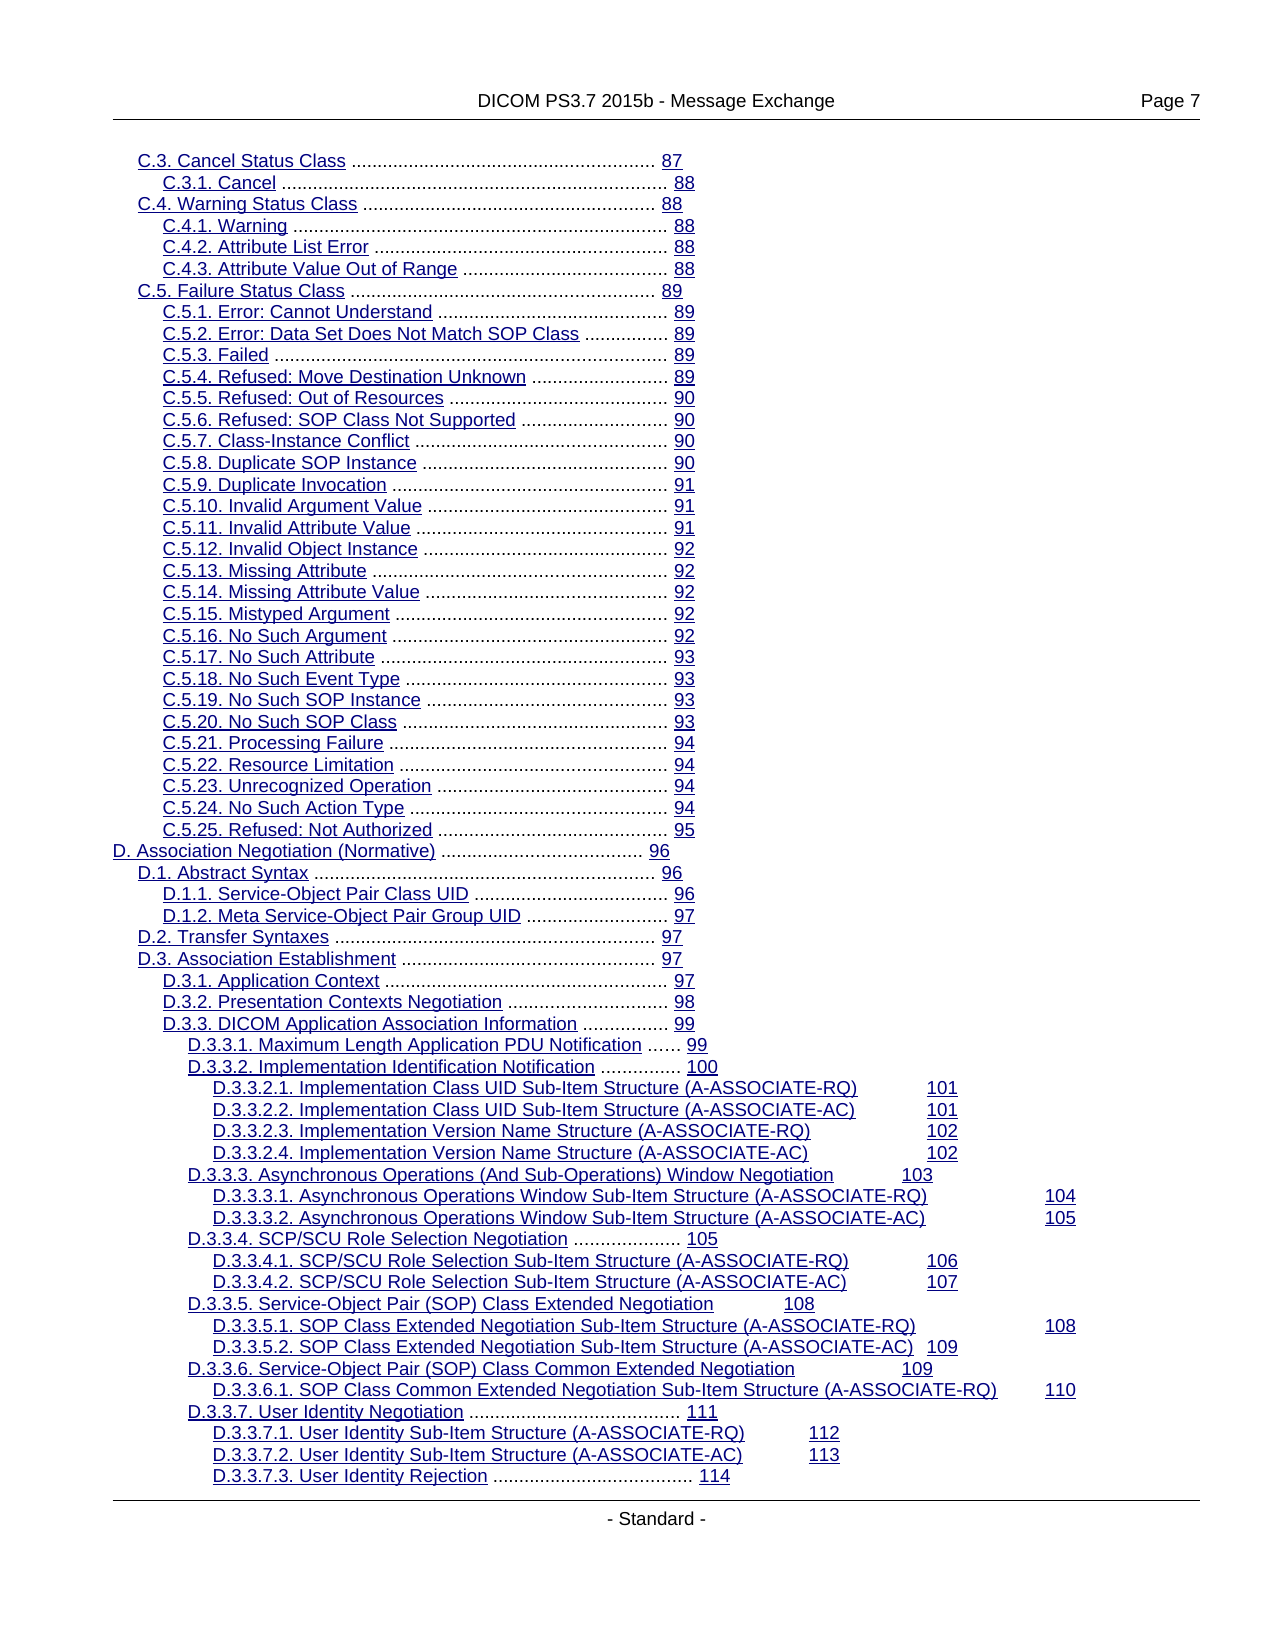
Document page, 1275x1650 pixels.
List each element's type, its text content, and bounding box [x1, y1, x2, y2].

text D.3.3.2.4. Implementation Version Name Structure (A-ASSOCIATE-AC) 0 [212, 1142, 1175, 1163]
text C.5.24. No Such Action Type 0 [162, 797, 1175, 818]
text D.3.3.7.1. User Identity Sub-Item Structure (A-ASSOCIATE-RQ) 0 [212, 1422, 1175, 1444]
text C.5.23. Unrecognized Operation 0 [162, 775, 1175, 797]
text D.3.3.2. Implementation Identification Notification 0 [187, 1056, 1175, 1077]
text C.5.22. Resource Limitation 0 [162, 754, 1175, 775]
text C.5.7. Class-Instance Conflict 0 [162, 430, 1175, 452]
text C.5.12. Invalid Object Instance 0 [162, 538, 1175, 560]
text C.3. Cancel Status Class 0 [137, 150, 1175, 172]
text C.5. Failure Status Class 0 [137, 279, 1175, 301]
text D.3.3.3. Asynchronous Operations (And Sub-Operations) Window Negotiation 0 [187, 1163, 1175, 1185]
text D.1. Abstract Syntax 0 [137, 862, 1175, 883]
text C.5.19. No Such SOP Instance 0 [162, 689, 1175, 711]
text D.1.2. Meta Service-Object Pair Group UID 0 [162, 905, 1175, 926]
text C.5.18. No Such Event Type 0 [162, 667, 1175, 689]
text D.2. Transfer Syntaxes 0 [137, 926, 1175, 948]
text D.3.3.2.2. Implementation Class UID Sub-Item Structure (A-ASSOCIATE-AC) 0 [212, 1099, 1175, 1120]
text D.1.1. Service-Object Pair Class UID 0 [162, 883, 1175, 905]
text C.5.5. Refused: Out of Resources 0 [162, 387, 1175, 409]
text D.3.3.7. User Identity Negotiation 0 [187, 1401, 1175, 1422]
text D.3.3.7.2. User Identity Sub-Item Structure (A-ASSOCIATE-AC) 0 [212, 1444, 1175, 1465]
text D. Association Negotiation (Normative) 0 [112, 840, 1175, 862]
text C.5.21. Processing Failure 0 [162, 732, 1175, 754]
text C.5.13. Missing Attribute 0 [162, 560, 1175, 581]
text C.4.3. Attribute Value Out of Range 0 [162, 258, 1175, 279]
text D.3.1. Application Context 0 [162, 969, 1175, 991]
text C.5.9. Duplicate Invocation 0 [162, 473, 1175, 495]
text C.5.16. No Such Argument 0 [162, 624, 1175, 646]
text C.5.20. No Such SOP Class 0 [162, 711, 1175, 732]
text D.3.3.2.1. Implementation Class UID Sub-Item Structure (A-ASSOCIATE-RQ) 0 [212, 1077, 1175, 1099]
text D.3. Association Establishment 0 [137, 948, 1175, 969]
text C.5.25. Refused: Not Authorized 0 [162, 818, 1175, 840]
text D.3.2. Presentation Contexts Negotiation 0 [162, 991, 1175, 1012]
text C.4.1. Warning 0 [162, 215, 1175, 236]
text D.3.3.4. SCP/SCU Role Selection Negotiation 0 [187, 1228, 1175, 1250]
text C.5.15. Mistyped Argument 0 [162, 603, 1175, 624]
text C.5.14. Missing Attribute Value 0 [162, 581, 1175, 603]
text C.5.3. Failed 0 [162, 344, 1175, 366]
text D.3.3.6. Service-Object Pair (SOP) Class Common Extended Negotiation 0 [187, 1357, 1175, 1379]
text C.5.6. Refused: SOP Class Not Supported 0 [162, 409, 1175, 430]
text C.5.10. Invalid Argument Value 0 [162, 495, 1175, 517]
text D.3.3.5. Service-Object Pair (SOP) Class Extended Negotiation 0 [187, 1293, 1175, 1314]
text C.3.1. Cancel 0 [162, 172, 1175, 193]
text D.3.3.6.1. SOP Class Common Extended Negotiation Sub-Item Structure (A-ASSOCIATE-RQ) 0 [212, 1379, 1175, 1401]
text D.3.3.3.1. Asynchronous Operations Window Sub-Item Structure (A-ASSOCIATE-RQ) 0 [212, 1185, 1175, 1207]
text D.3.3.7.3. User Identity Rejection 0 [212, 1465, 1175, 1487]
text C.5.11. Invalid Attribute Value 0 [162, 517, 1175, 538]
text D.3.3.4.2. SCP/SCU Role Selection Sub-Item Structure (A-ASSOCIATE-AC) 0 [212, 1271, 1175, 1293]
text C.5.1. Error: Cannot Understand 0 [162, 301, 1175, 322]
text D.3.3.3.2. Asynchronous Operations Window Sub-Item Structure (A-ASSOCIATE-AC) 0 [212, 1207, 1175, 1228]
text C.4.2. Attribute List Error 0 [162, 236, 1175, 258]
text D.3.3.5.2. SOP Class Extended Negotiation Sub-Item Structure (A-ASSOCIATE-AC) 0 [212, 1336, 1175, 1357]
text C.4. Warning Status Class 0 [137, 193, 1175, 215]
text C.5.4. Refused: Move Destination Unknown 0 [162, 366, 1175, 387]
text C.5.8. Duplicate SOP Instance 0 [162, 452, 1175, 473]
text C.5.17. No Such Attribute 0 [162, 646, 1175, 667]
text D.3.3. DICOM Application Association Information 0 [162, 1012, 1175, 1034]
text D.3.3.5.1. SOP Class Extended Negotiation Sub-Item Structure (A-ASSOCIATE-RQ) 0 [212, 1314, 1175, 1336]
text C.5.2. Error: Data Set Does Not Match SOP Class 0 [162, 322, 1175, 344]
text D.3.3.1. Maximum Length Application PDU Notification 0 [187, 1034, 1175, 1056]
text D.3.3.4.1. SCP/SCU Role Selection Sub-Item Structure (A-ASSOCIATE-RQ) 0 [212, 1250, 1175, 1271]
text D.3.3.2.3. Implementation Version Name Structure (A-ASSOCIATE-RQ) 0 [212, 1120, 1175, 1142]
